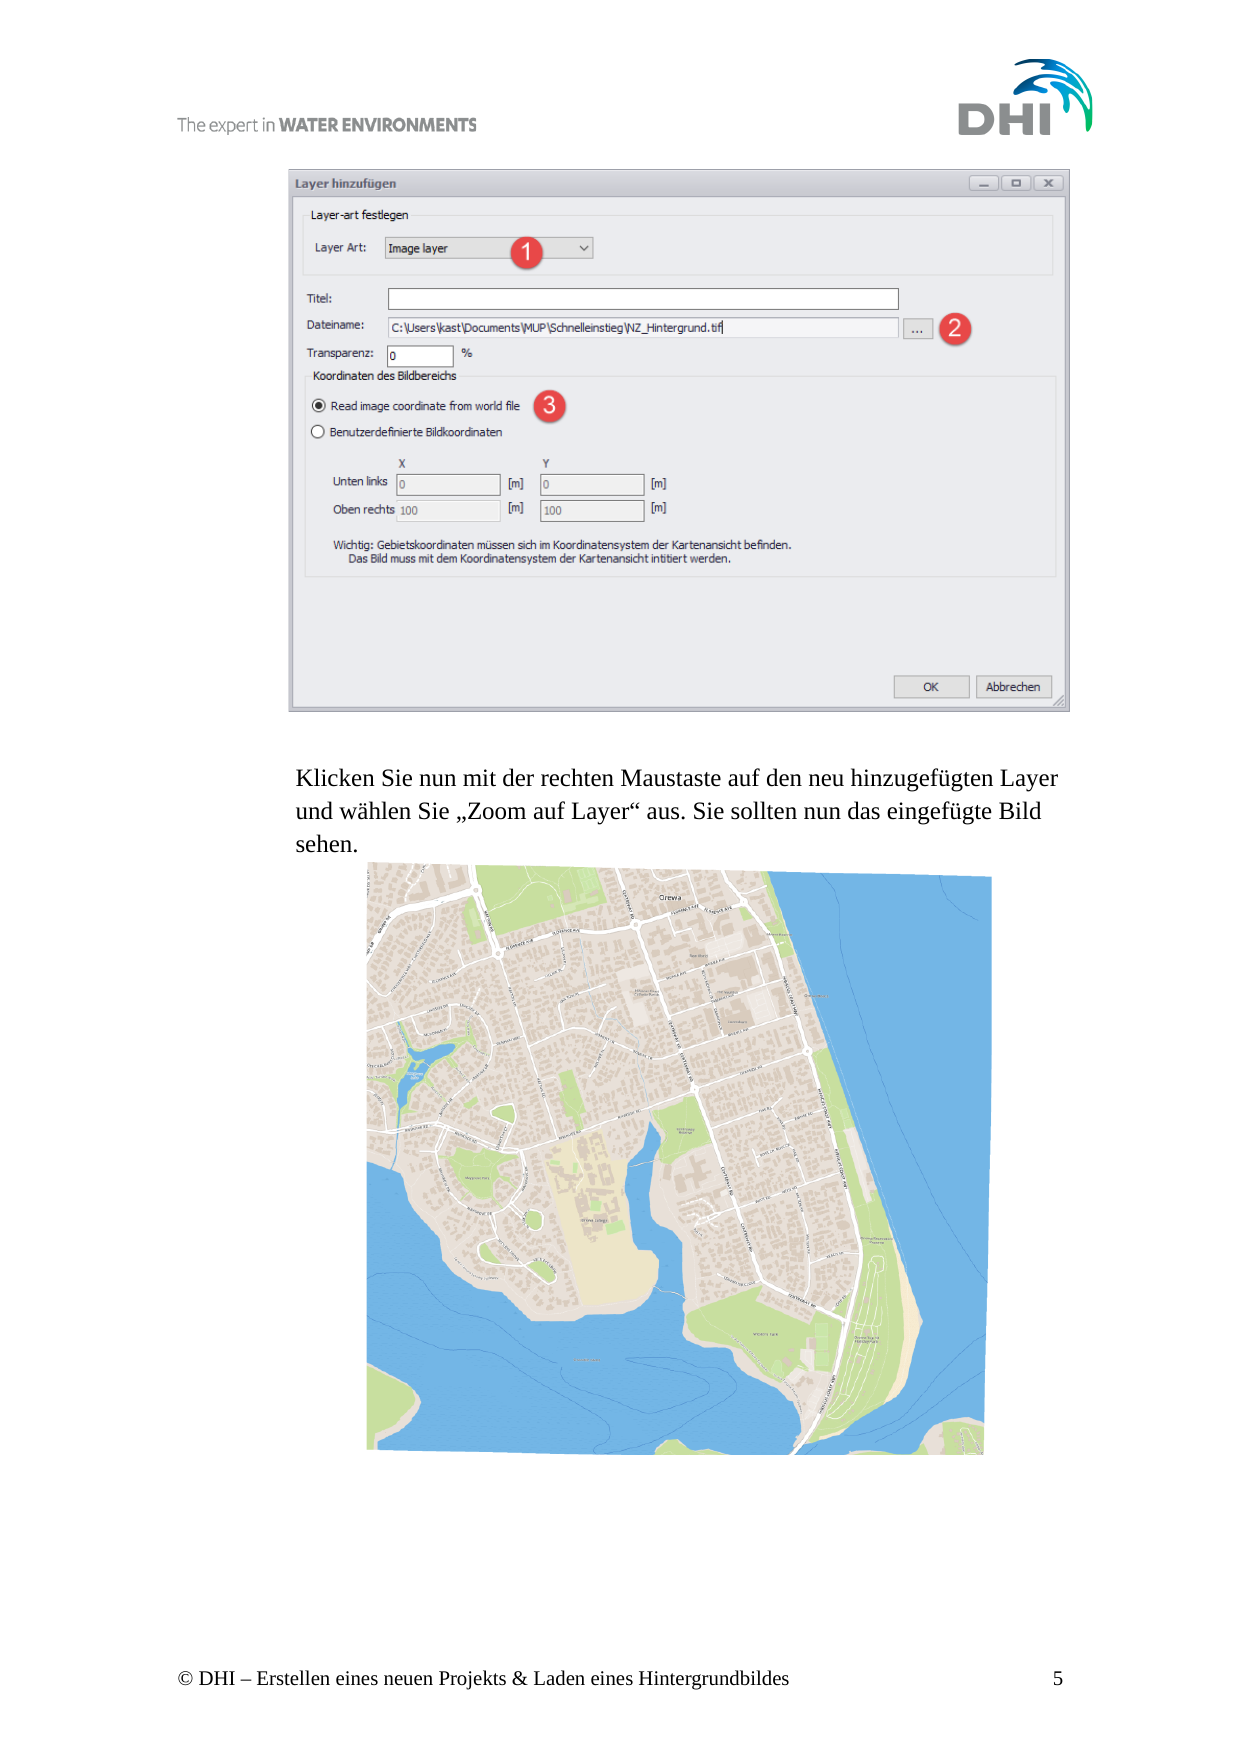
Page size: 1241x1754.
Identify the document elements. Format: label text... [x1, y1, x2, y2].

picture [366, 862, 992, 1455]
picture [288, 169, 1070, 712]
picture [177, 117, 477, 135]
picture [958, 59, 1093, 135]
text Klicken Sie nun mit der rechten Maustaste auf den neu hinzugefügten Layer und wählen Sie „Zoom auf Layer“ aus. Sie sollten nun das eingefügte Bild sehen. [295, 763, 1063, 858]
